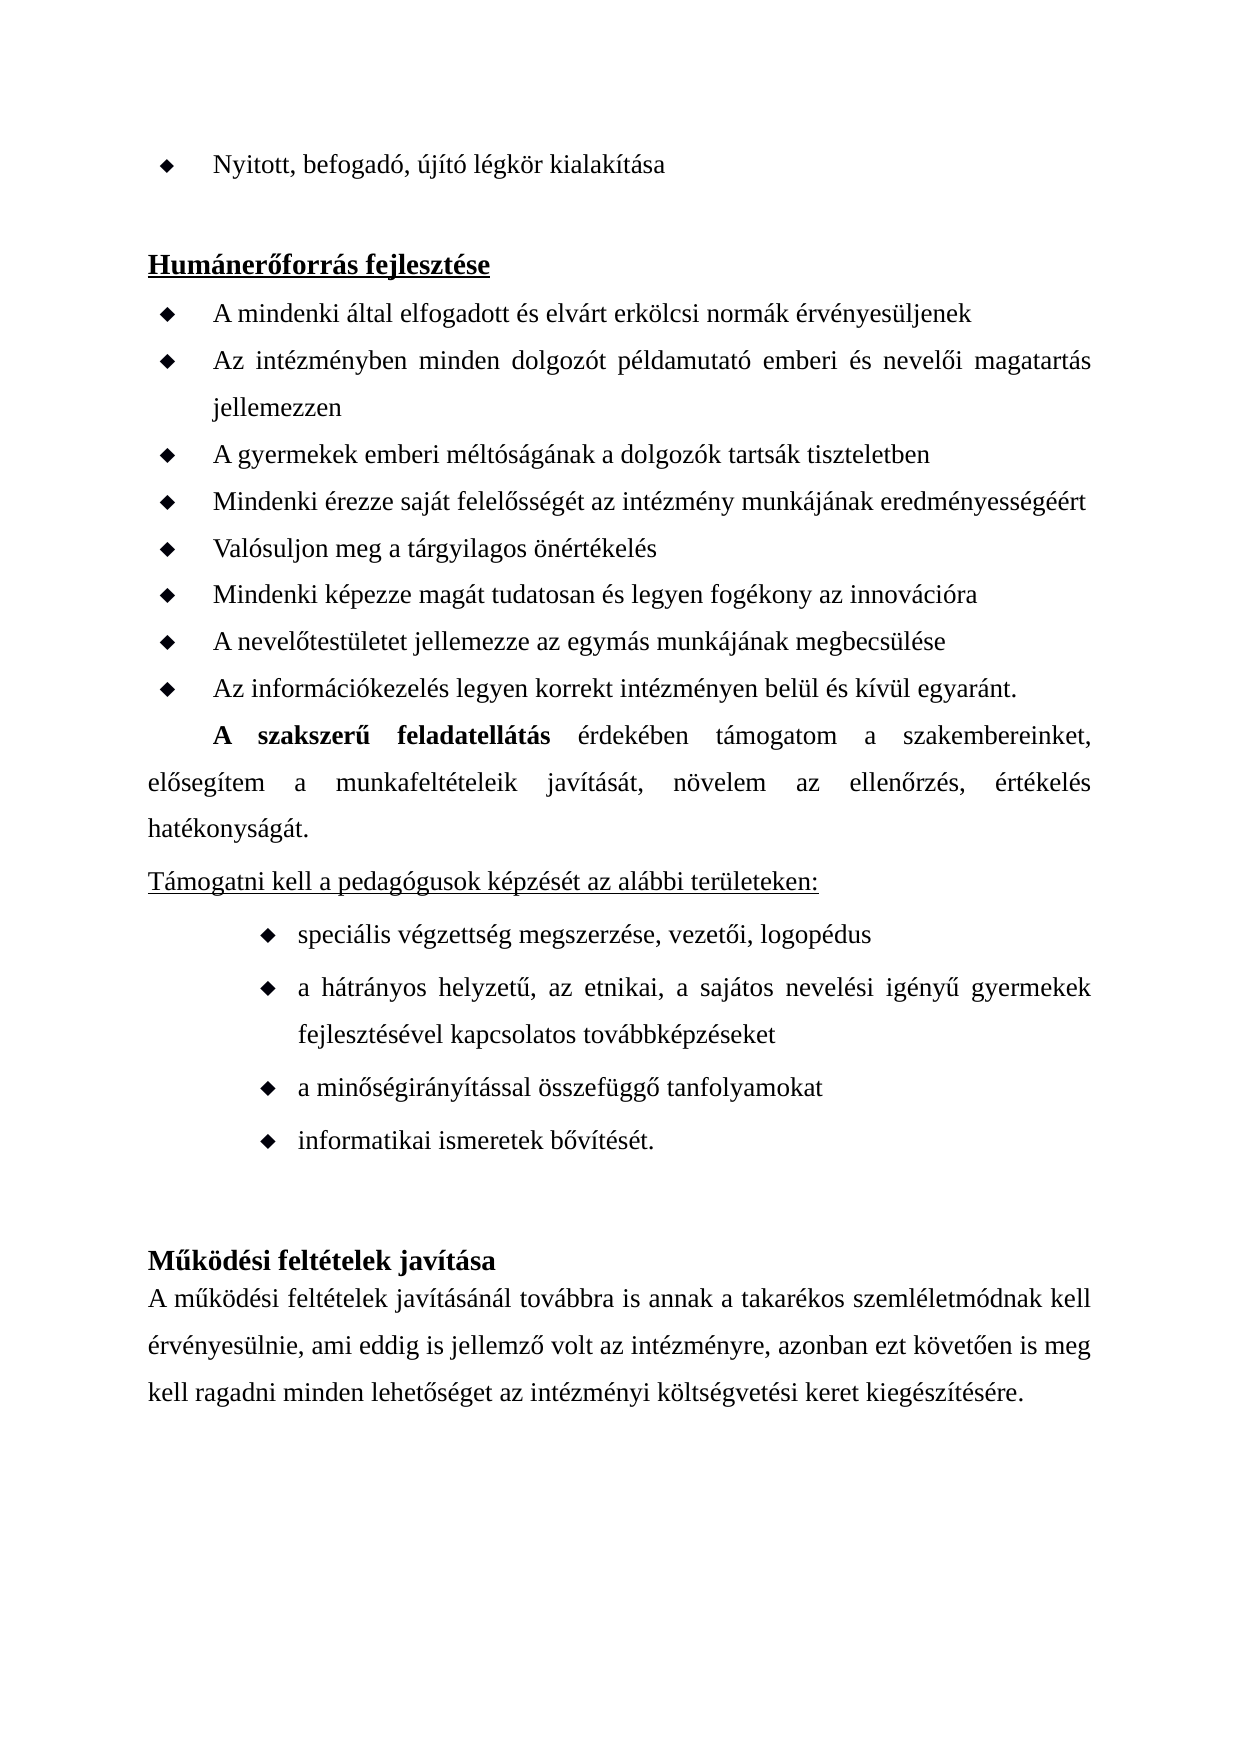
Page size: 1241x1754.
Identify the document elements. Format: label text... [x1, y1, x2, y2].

list Mindenki képezze magát tudatosan és legyen fogékony az innovációra [159, 578, 1092, 610]
list Mindenki érezze saját felelősségét az intézmény munkájának eredményességéért [159, 485, 1092, 516]
list a minőségirányítással összefüggő tanfolyamokat [260, 1071, 1092, 1102]
list A mindenki által elfogadott és elvárt erkölcsi normák érvényesüljenek [159, 298, 1092, 329]
list A nevelőtestületet jellemezze az egymás munkájának megbecsülése [159, 625, 1092, 657]
text Támogatni kell a pedagógusok képzését az alábbi területeken: [148, 865, 1092, 897]
list Az intézményben minden dolgozót példamutató emberi és nevelői magatartás jellemezzen [159, 344, 1092, 422]
list a hátrányos helyzetű, az etnikai, a sajátos nevelési igényű gyermekek fejlesztésével kapcsolatos továbbképzéseket [260, 971, 1092, 1049]
list speciális végzettség megszerzése, vezetői, logopédus [260, 918, 1092, 949]
list Az információkezelés legyen korrekt intézményen belül és kívül egyaránt. [159, 672, 1092, 703]
list Valósuljon meg a tárgyilagos önértékelés [159, 532, 1092, 563]
subtitle Humánerőforrás fejlesztése [148, 247, 1092, 281]
list Nyitott, befogadó, újító légkör kialakítása [159, 148, 1092, 179]
list informatikai ismeretek bővítését. [260, 1124, 1092, 1156]
list A gyermekek emberi méltóságának a dolgozók tartsák tiszteletben [159, 438, 1092, 469]
text A működési feltételek javításánál továbbra is annak a takarékos szemléletmódnak kell érvényesülnie, ami eddig is jellemző volt az intézményre, azonban ezt követően is meg kell ragadni minden lehetőséget az intézményi költségvetési keret kiegészítésére. [148, 1283, 1092, 1407]
text A szakszerű feladatellátás érdekében támogatom a szakembereinket, elősegítem a munkafeltételeik javítását, növelem az ellenőrzés, értékelés hatékonyságát. [148, 719, 1092, 844]
subtitle Működési feltételek javítása [148, 1243, 1092, 1276]
